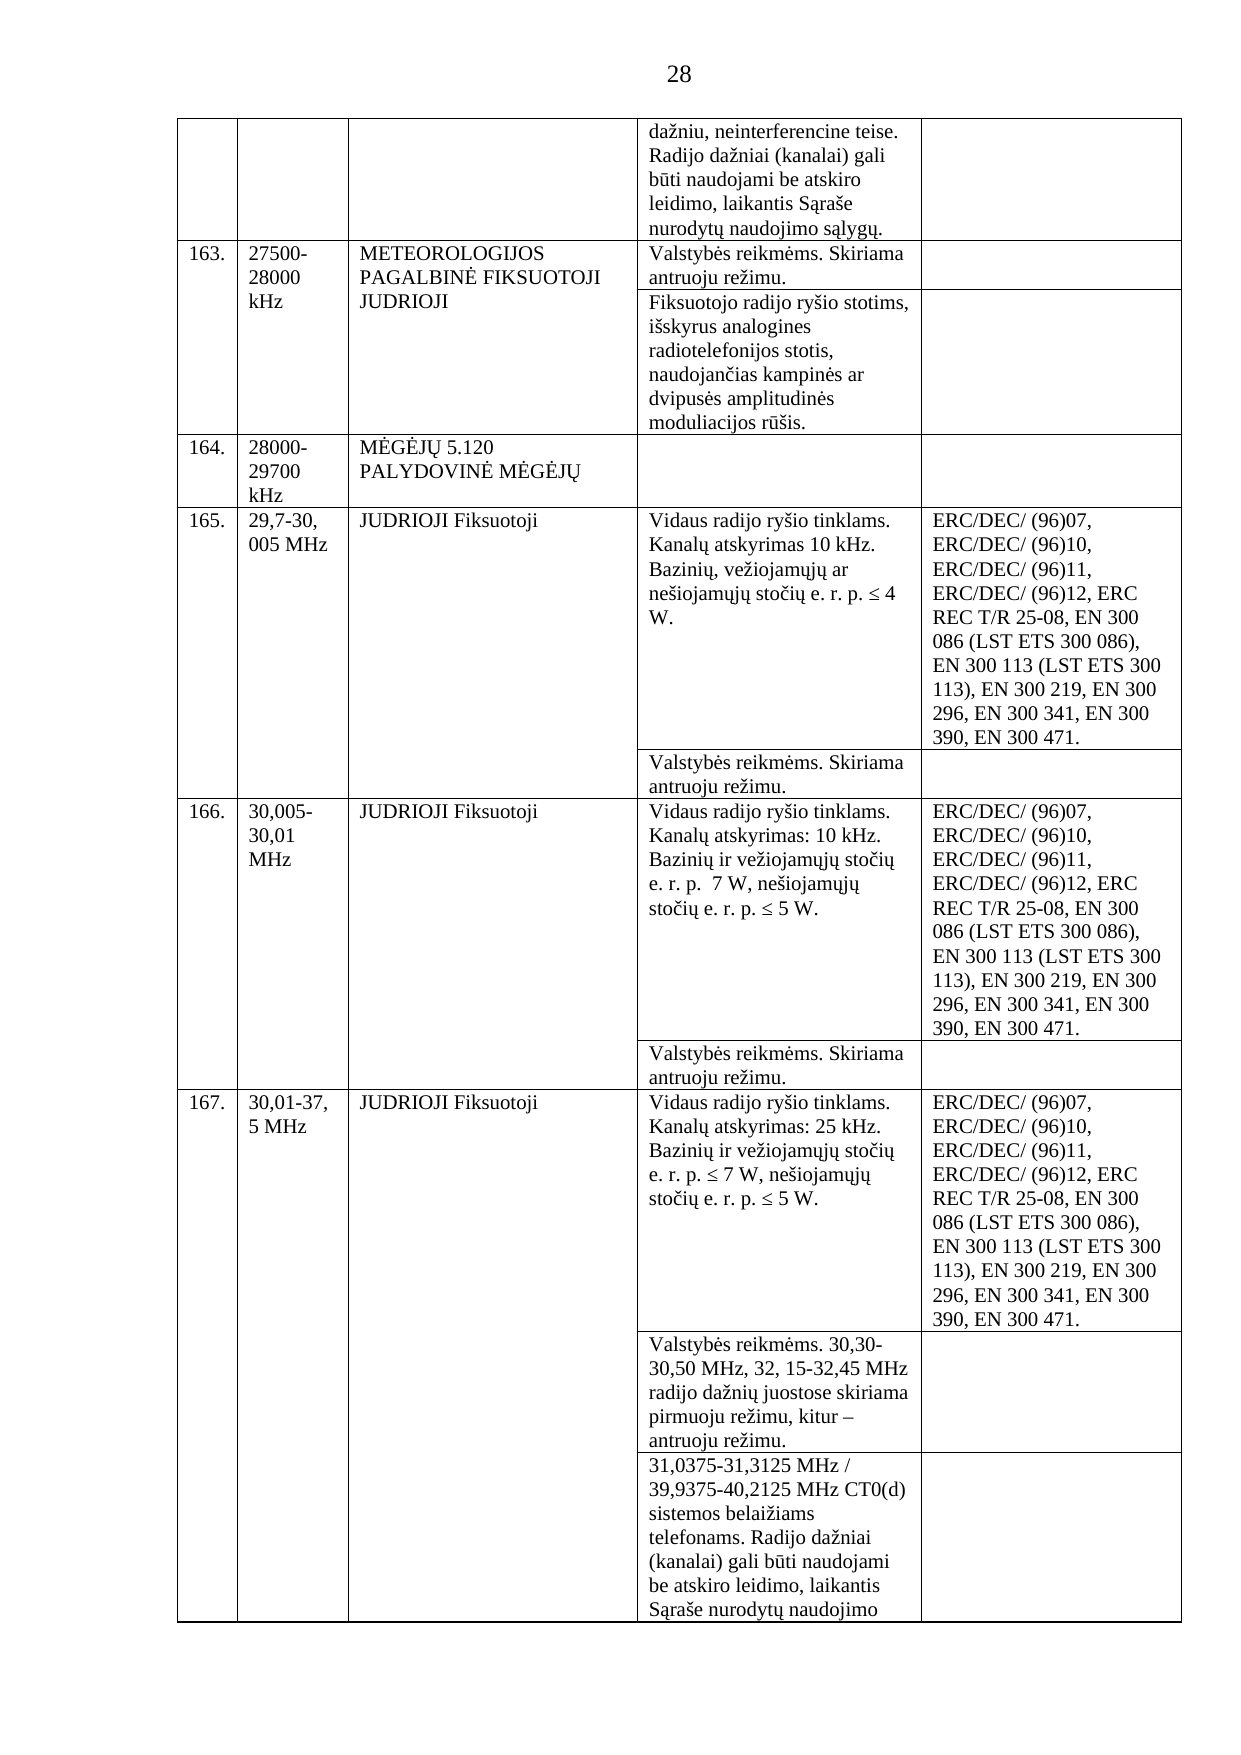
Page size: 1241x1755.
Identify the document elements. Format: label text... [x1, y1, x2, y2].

table_cell ERC/DEC/ (96)07, ERC/DEC/ (96)10, ERC/DEC/ (96)11, ERC/DEC/ (96)12, ERC REC T/R 25-08, EN 300 086 (LST ETS 300 086), EN 300 113 (LST ETS 300 113), EN 300 219, EN 300 296, EN 300 341, EN 300 390, EN 300 471. [922, 508, 1181, 749]
table_cell 27500- 28000 kHz [238, 241, 348, 434]
table_cell 164. [178, 435, 237, 507]
table_cell 163. [178, 241, 237, 434]
table_cell [922, 750, 1181, 798]
table_cell [922, 435, 1181, 507]
table_cell [922, 1041, 1181, 1089]
table_cell 30,01-37, 5 MHz [238, 1090, 348, 1621]
table_cell 166. [178, 799, 237, 1089]
table_cell 167. [178, 1090, 237, 1621]
table_cell Valstybės reikmėms. Skiriama antruoju režimu. [638, 241, 921, 289]
table_cell Valstybės reikmėms. 30,30-30,50 MHz, 32, 15-32,45 MHz radijo dažnių juostose skiriama pirmuoju režimu, kitur – antruoju režimu. [638, 1332, 921, 1452]
table_cell 28000- 29700 kHz [238, 435, 348, 507]
table_cell JUDRIOJI Fiksuotoji [349, 799, 637, 1089]
table_cell [638, 435, 921, 507]
table_cell 31,0375-31,3125 MHz / 39,9375-40,2125 MHz CT0(d) sistemos belaižiams telefonams. Radijo dažniai (kanalai) gali būti naudojami be atskiro leidimo, laikantis Sąraše nurodytų naudojimo [638, 1453, 921, 1621]
table_cell MĖGĖJŲ 5.120 PALYDOVINĖ MĖGĖJŲ [349, 435, 637, 507]
table_cell Valstybės reikmėms. Skiriama antruoju režimu. [638, 750, 921, 798]
table_cell Valstybės reikmėms. Skiriama antruoju režimu. [638, 1041, 921, 1089]
table_cell [922, 1453, 1181, 1621]
table_cell [178, 119, 237, 239]
table_cell JUDRIOJI Fiksuotoji [349, 508, 637, 798]
table_cell dažniu, neinterferencine teise. Radijo dažniai (kanalai) gali būti naudojami be atskiro leidimo, laikantis Sąraše nurodytų naudojimo sąlygų. [638, 119, 921, 239]
table_cell METEOROLOGIJOS PAGALBINĖ FIKSUOTOJI JUDRIOJI [349, 241, 637, 434]
table_cell ERC/DEC/ (96)07, ERC/DEC/ (96)10, ERC/DEC/ (96)11, ERC/DEC/ (96)12, ERC REC T/R 25-08, EN 300 086 (LST ETS 300 086), EN 300 113 (LST ETS 300 113), EN 300 219, EN 300 296, EN 300 341, EN 300 390, EN 300 471. [922, 799, 1181, 1040]
table_cell [922, 241, 1181, 289]
table_cell JUDRIOJI Fiksuotoji [349, 1090, 637, 1621]
table_cell 165. [178, 508, 237, 798]
table_cell Vidaus radijo ryšio tinklams. Kanalų atskyrimas 10 kHz. Bazinių, vežiojamųjų ar nešiojamųjų stočių e. r. p. ≤ 4 W. [638, 508, 921, 749]
table_cell 29,7-30, 005 MHz [238, 508, 348, 798]
table_cell ERC/DEC/ (96)07, ERC/DEC/ (96)10, ERC/DEC/ (96)11, ERC/DEC/ (96)12, ERC REC T/R 25-08, EN 300 086 (LST ETS 300 086), EN 300 113 (LST ETS 300 113), EN 300 219, EN 300 296, EN 300 341, EN 300 390, EN 300 471. [922, 1090, 1181, 1331]
table_cell 30,005- 30,01 MHz [238, 799, 348, 1089]
table_cell [238, 119, 348, 239]
table_cell Fiksuotojo radijo ryšio stotims, išskyrus analogines radiotelefonijos stotis, naudojančias kampinės ar dvipusės amplitudinės moduliacijos rūšis. [638, 290, 921, 434]
table_cell Vidaus radijo ryšio tinklams. Kanalų atskyrimas: 25 kHz. Bazinių ir vežiojamųjų stočių e. r. p. ≤ 7 W, nešiojamųjų stočių e. r. p. ≤ 5 W. [638, 1090, 921, 1331]
table_cell [922, 1332, 1181, 1452]
table_cell Vidaus radijo ryšio tinklams. Kanalų atskyrimas: 10 kHz. Bazinių ir vežiojamųjų stočių e. r. p. 7 W, nešiojamųjų stočių e. r. p. ≤ 5 W. [638, 799, 921, 1040]
table_cell [349, 119, 637, 239]
table_cell [922, 119, 1181, 239]
table_cell [922, 290, 1181, 434]
